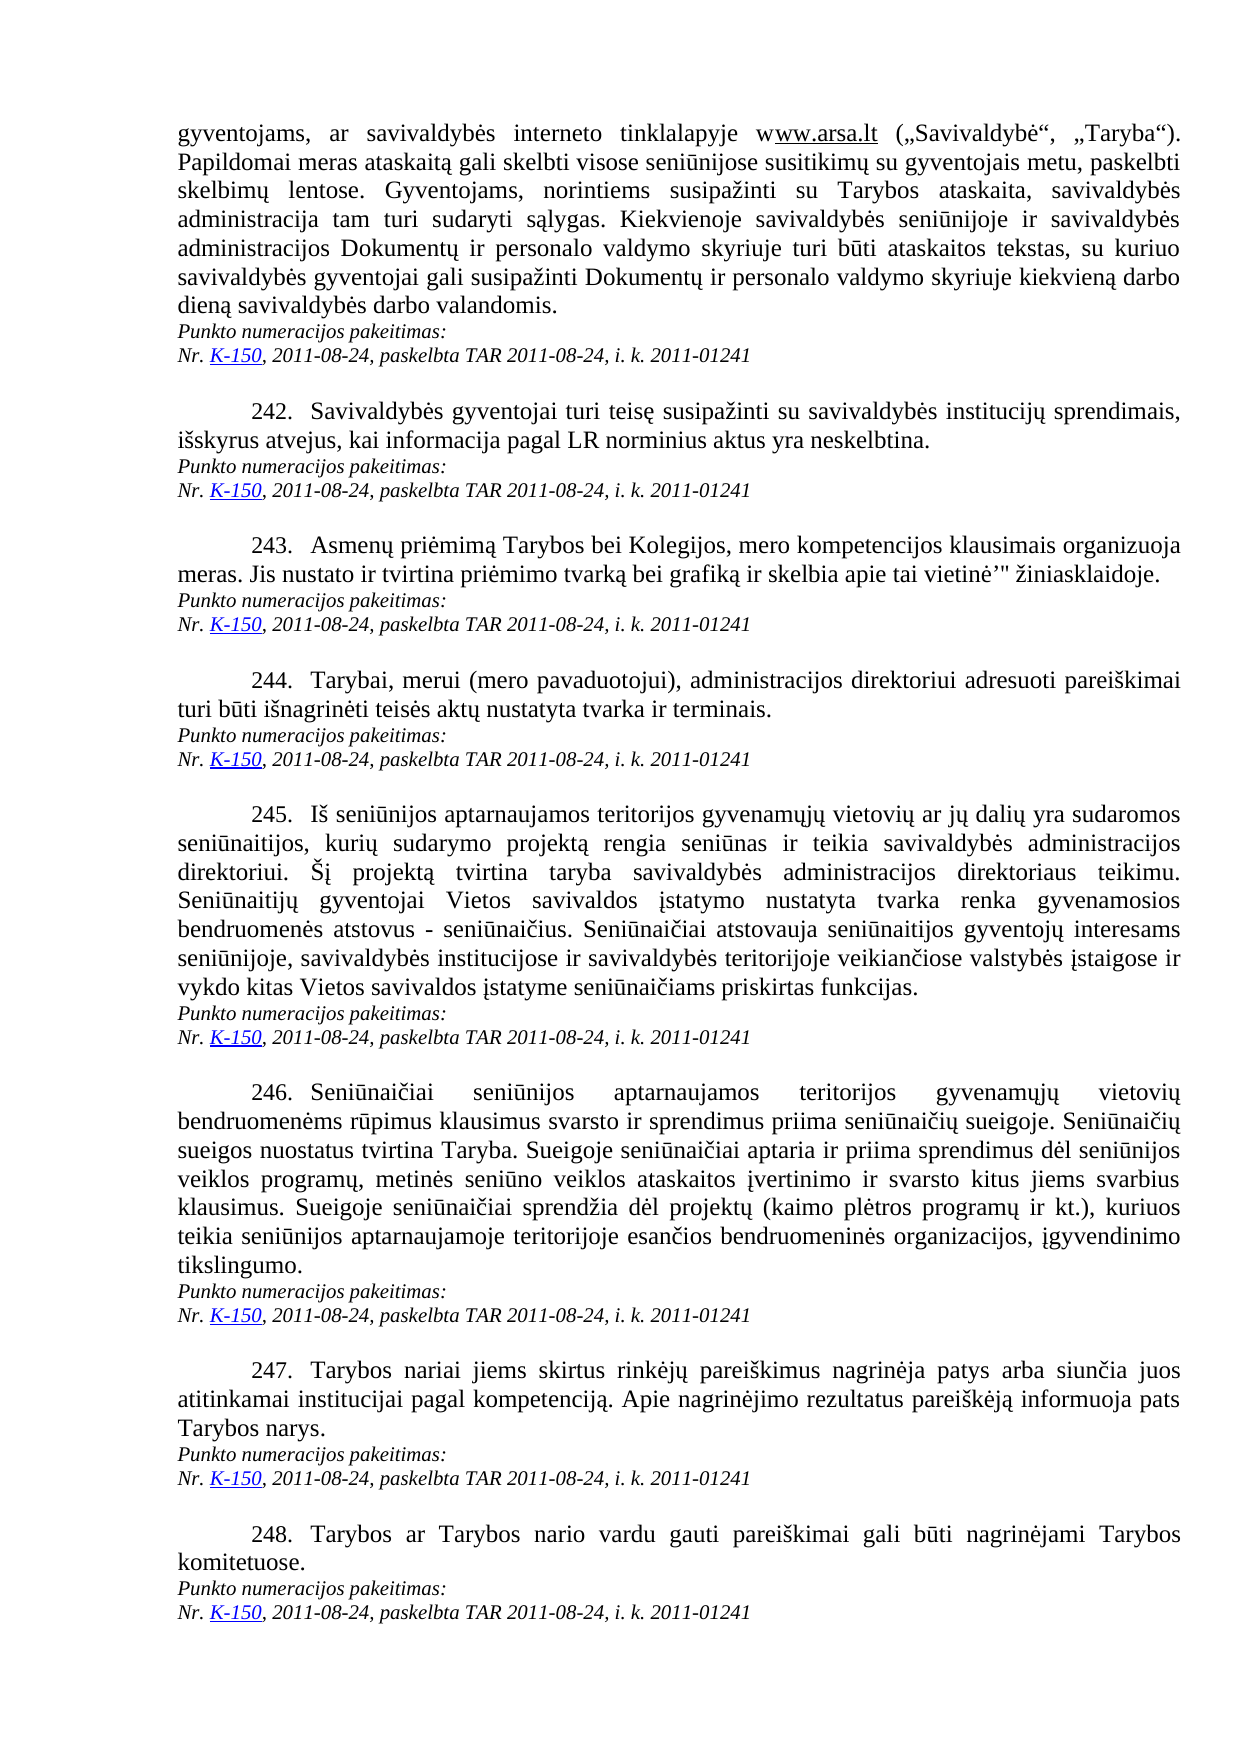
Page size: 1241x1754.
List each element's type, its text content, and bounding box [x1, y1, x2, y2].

text Punkto numeracijos pakeitimas: [177, 1001, 1181, 1025]
text Punkto numeracijos pakeitimas: [177, 1576, 1181, 1600]
text Nr. K-150, 2011-08-24, paskelbta TAR 2011-08-24, i. k. 2011-01241 [177, 612, 1181, 636]
text 245. Iš seniūnijos aptarnaujamos teritorijos gyvenamųjų vietovių ar jų dalių yra sudaromos seniūnaitijos, kurių sudarymo projektą rengia seniūnas ir teikia savivaldybės administracijos direktoriui. Šį projektą tvirtina taryba savivaldybės administracijos direktoriaus teikimu. Seniūnaitijų gyventojai Vietos savivaldos įstatymo nustatyta tvarka renka gyvenamosios bendruomenės atstovus - seniūnaičius. Seniūnaičiai atstovauja seniūnaitijos gyventojų interesams seniūnijoje, savivaldybės institucijose ir savivaldybės teritorijoje veikiančiose valstybės įstaigose ir vykdo kitas Vietos savivaldos įstatyme seniūnaičiams priskirtas funkcijas. [177, 799, 1181, 1001]
text Punkto numeracijos pakeitimas: [177, 588, 1181, 612]
text 244. Tarybai, merui (mero pavaduotojui), administracijos direktoriui adresuoti pareiškimai turi būti išnagrinėti teisės aktų nustatyta tvarka ir terminais. [177, 665, 1181, 722]
text 247. Tarybos nariai jiems skirtus rinkėjų pareiškimus nagrinėja patys arba siunčia juos atitinkamai institucijai pagal kompetenciją. Apie nagrinėjimo rezultatus pareiškėją informuoja pats Tarybos narys. [177, 1356, 1181, 1442]
text 242. Savivaldybės gyventojai turi teisę susipažinti su savivaldybės institucijų sprendimais, išskyrus atvejus, kai informacija pagal LR norminius aktus yra neskelbtina. [177, 396, 1181, 454]
text Punkto numeracijos pakeitimas: [177, 319, 1181, 343]
text 243. Asmenų priėmimą Tarybos bei Kolegijos, mero kompetencijos klausimais organizuoja meras. Jis nustato ir tvirtina priėmimo tvarką bei grafiką ir skelbia apie tai vietinė’'' žiniasklaidoje. [177, 531, 1181, 588]
text Nr. K-150, 2011-08-24, paskelbta TAR 2011-08-24, i. k. 2011-01241 [177, 747, 1181, 771]
text Nr. K-150, 2011-08-24, paskelbta TAR 2011-08-24, i. k. 2011-01241 [177, 1600, 1181, 1624]
text Punkto numeracijos pakeitimas: [177, 1279, 1181, 1303]
text Nr. K-150, 2011-08-24, paskelbta TAR 2011-08-24, i. k. 2011-01241 [177, 1466, 1181, 1490]
text 248. Tarybos ar Tarybos nario vardu gauti pareiškimai gali būti nagrinėjami Tarybos komitetuose. [177, 1519, 1181, 1576]
text Nr. K-150, 2011-08-24, paskelbta TAR 2011-08-24, i. k. 2011-01241 [177, 478, 1181, 502]
text gyventojams, ar savivaldybės interneto tinklalapyje www.arsa.lt („Savivaldybė“, „Taryba“). Papildomai meras ataskaitą gali skelbti visose seniūnijose susitikimų su gyventojais metu, paskelbti skelbimų lentose. Gyventojams, norintiems susipažinti su Tarybos ataskaita, savivaldybės administracija tam turi sudaryti sąlygas. Kiekvienoje savivaldybės seniūnijoje ir savivaldybės administracijos Dokumentų ir personalo valdymo skyriuje turi būti ataskaitos tekstas, su kuriuo savivaldybės gyventojai gali susipažinti Dokumentų ir personalo valdymo skyriuje kiekvieną darbo dieną savivaldybės darbo valandomis. [177, 118, 1181, 319]
text Nr. K-150, 2011-08-24, paskelbta TAR 2011-08-24, i. k. 2011-01241 [177, 1303, 1181, 1327]
text Punkto numeracijos pakeitimas: [177, 1442, 1181, 1466]
text Punkto numeracijos pakeitimas: [177, 722, 1181, 747]
text Nr. K-150, 2011-08-24, paskelbta TAR 2011-08-24, i. k. 2011-01241 [177, 1025, 1181, 1049]
text Punkto numeracijos pakeitimas: [177, 454, 1181, 478]
text 246. Seniūnaičiai seniūnijos aptarnaujamos teritorijos gyvenamųjų vietovių bendruomenėms rūpimus klausimus svarsto ir sprendimus priima seniūnaičių sueigoje. Seniūnaičių sueigos nuostatus tvirtina Taryba. Sueigoje seniūnaičiai aptaria ir priima sprendimus dėl seniūnijos veiklos programų, metinės seniūno veiklos ataskaitos įvertinimo ir svarsto kitus jiems svarbius klausimus. Sueigoje seniūnaičiai sprendžia dėl projektų (kaimo plėtros programų ir kt.), kuriuos teikia seniūnijos aptarnaujamoje teritorijoje esančios bendruomeninės organizacijos, įgyvendinimo tikslingumo. [177, 1077, 1181, 1279]
text Nr. K-150, 2011-08-24, paskelbta TAR 2011-08-24, i. k. 2011-01241 [177, 343, 1181, 367]
